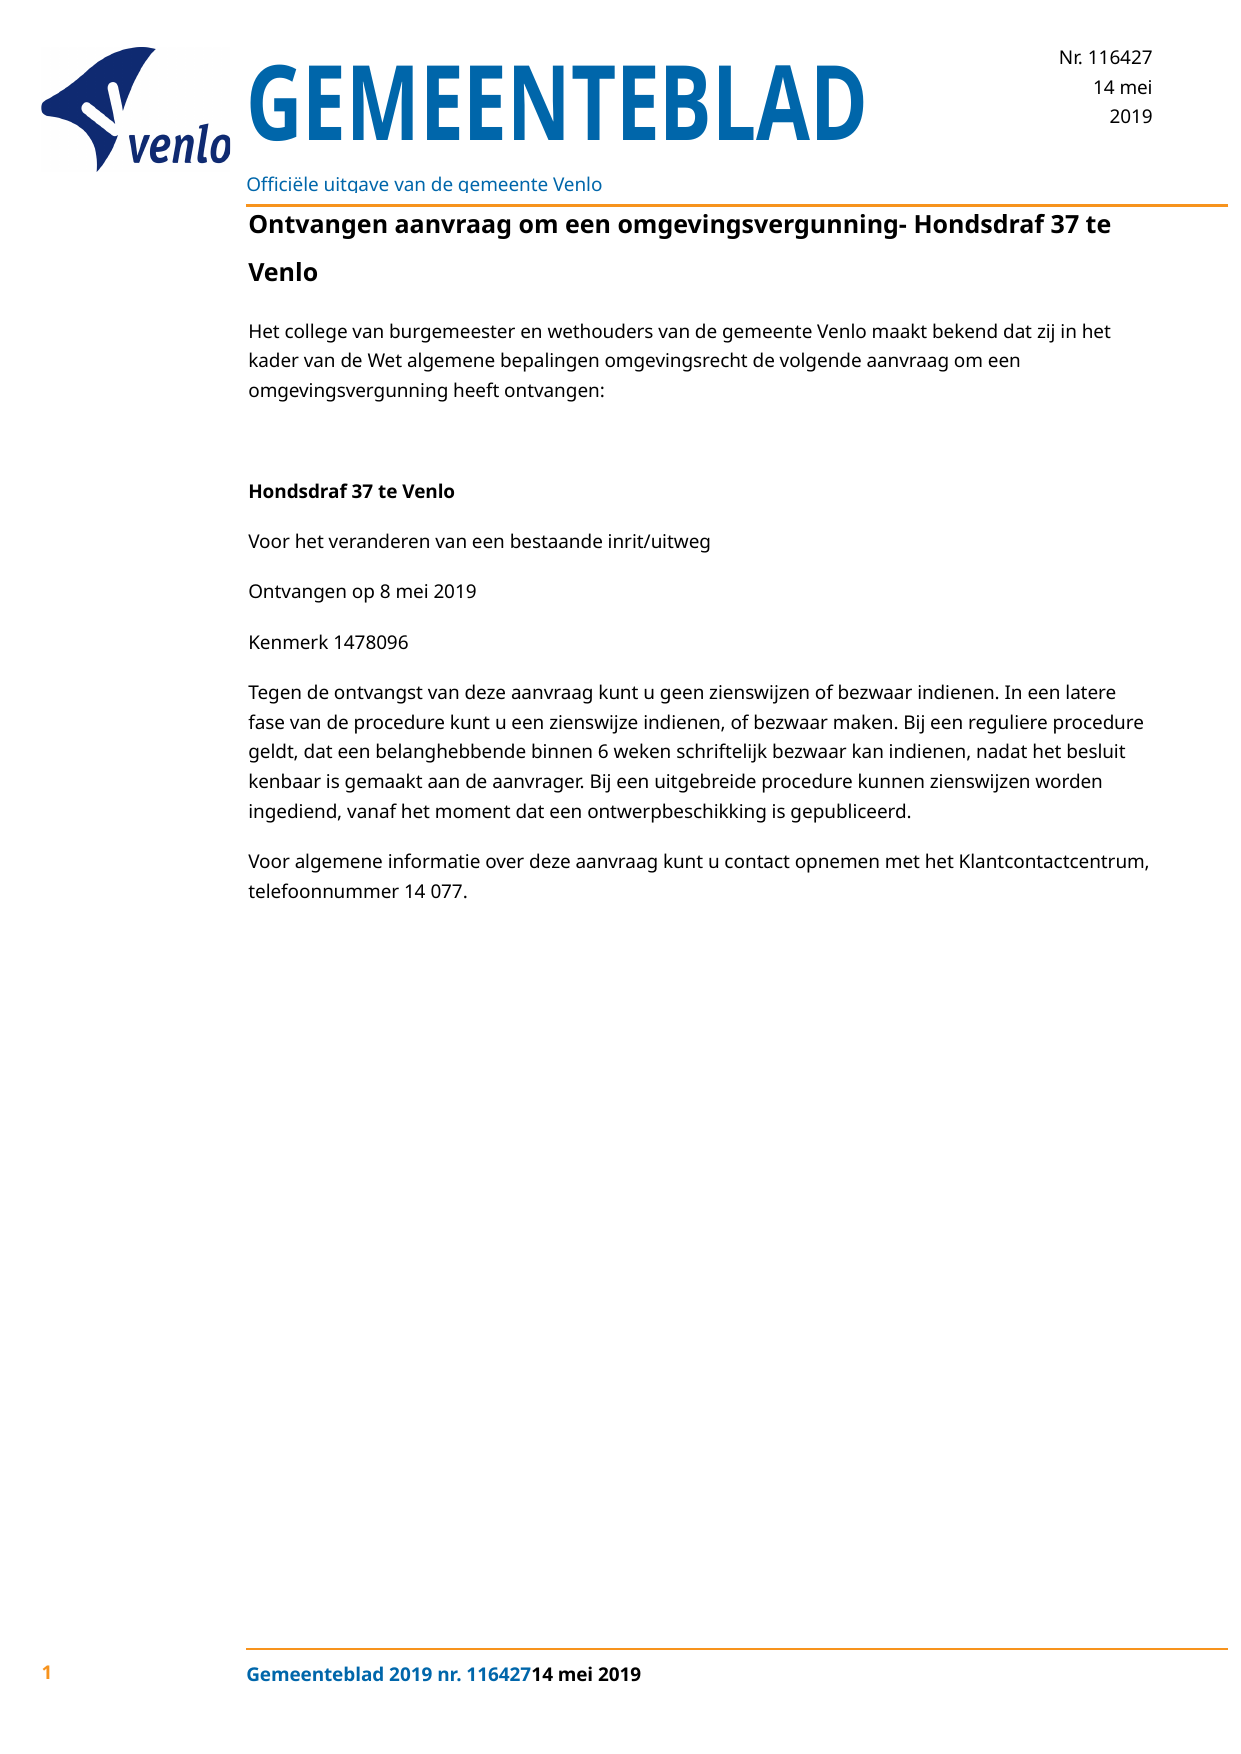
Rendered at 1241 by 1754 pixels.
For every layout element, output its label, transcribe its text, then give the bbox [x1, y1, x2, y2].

text Ontvangen op 8 mei 2019 [248, 579, 1152, 604]
text Het college van burgemeester en wethouders van de gemeente Venlo maakt bekend dat zij in het kader van de Wet algemene bepalingen omgevingsrecht de volgende aanvraag om een omgevingsvergunning heeft ontvangen: [248, 318, 1152, 403]
text Ontvangen aanvraag om een omgevingsvergunning- Hondsdraf 37 te Venlo [248, 207, 1152, 288]
text Kenmerk 1478096 [248, 629, 1152, 655]
text Hondsdraf 37 te Venlo [248, 478, 1152, 504]
picture [41, 47, 231, 172]
text Tegen de ontvangst van deze aanvraag kunt u geen zienswijzen of bezwaar indienen. In een latere fase van de procedure kunt u een zienswijze indienen, of bezwaar maken. Bij een reguliere procedure geldt, dat een belanghebbende binnen 6 weken schriftelijk bezwaar kan indienen, nadat het besluit kenbaar is gemaakt aan de aanvrager. Bij een uitgebreide procedure kunnen zienswijzen worden ingediend, vanaf het moment dat een ontwerpbeschikking is gepubliceerd. [248, 679, 1152, 824]
text Voor het veranderen van een bestaande inrit/uitweg [248, 528, 1152, 554]
text Voor algemene informatie over deze aanvraag kunt u contact opnemen met het Klantcontactcentrum, telefoonnummer 14 077. [248, 848, 1152, 904]
